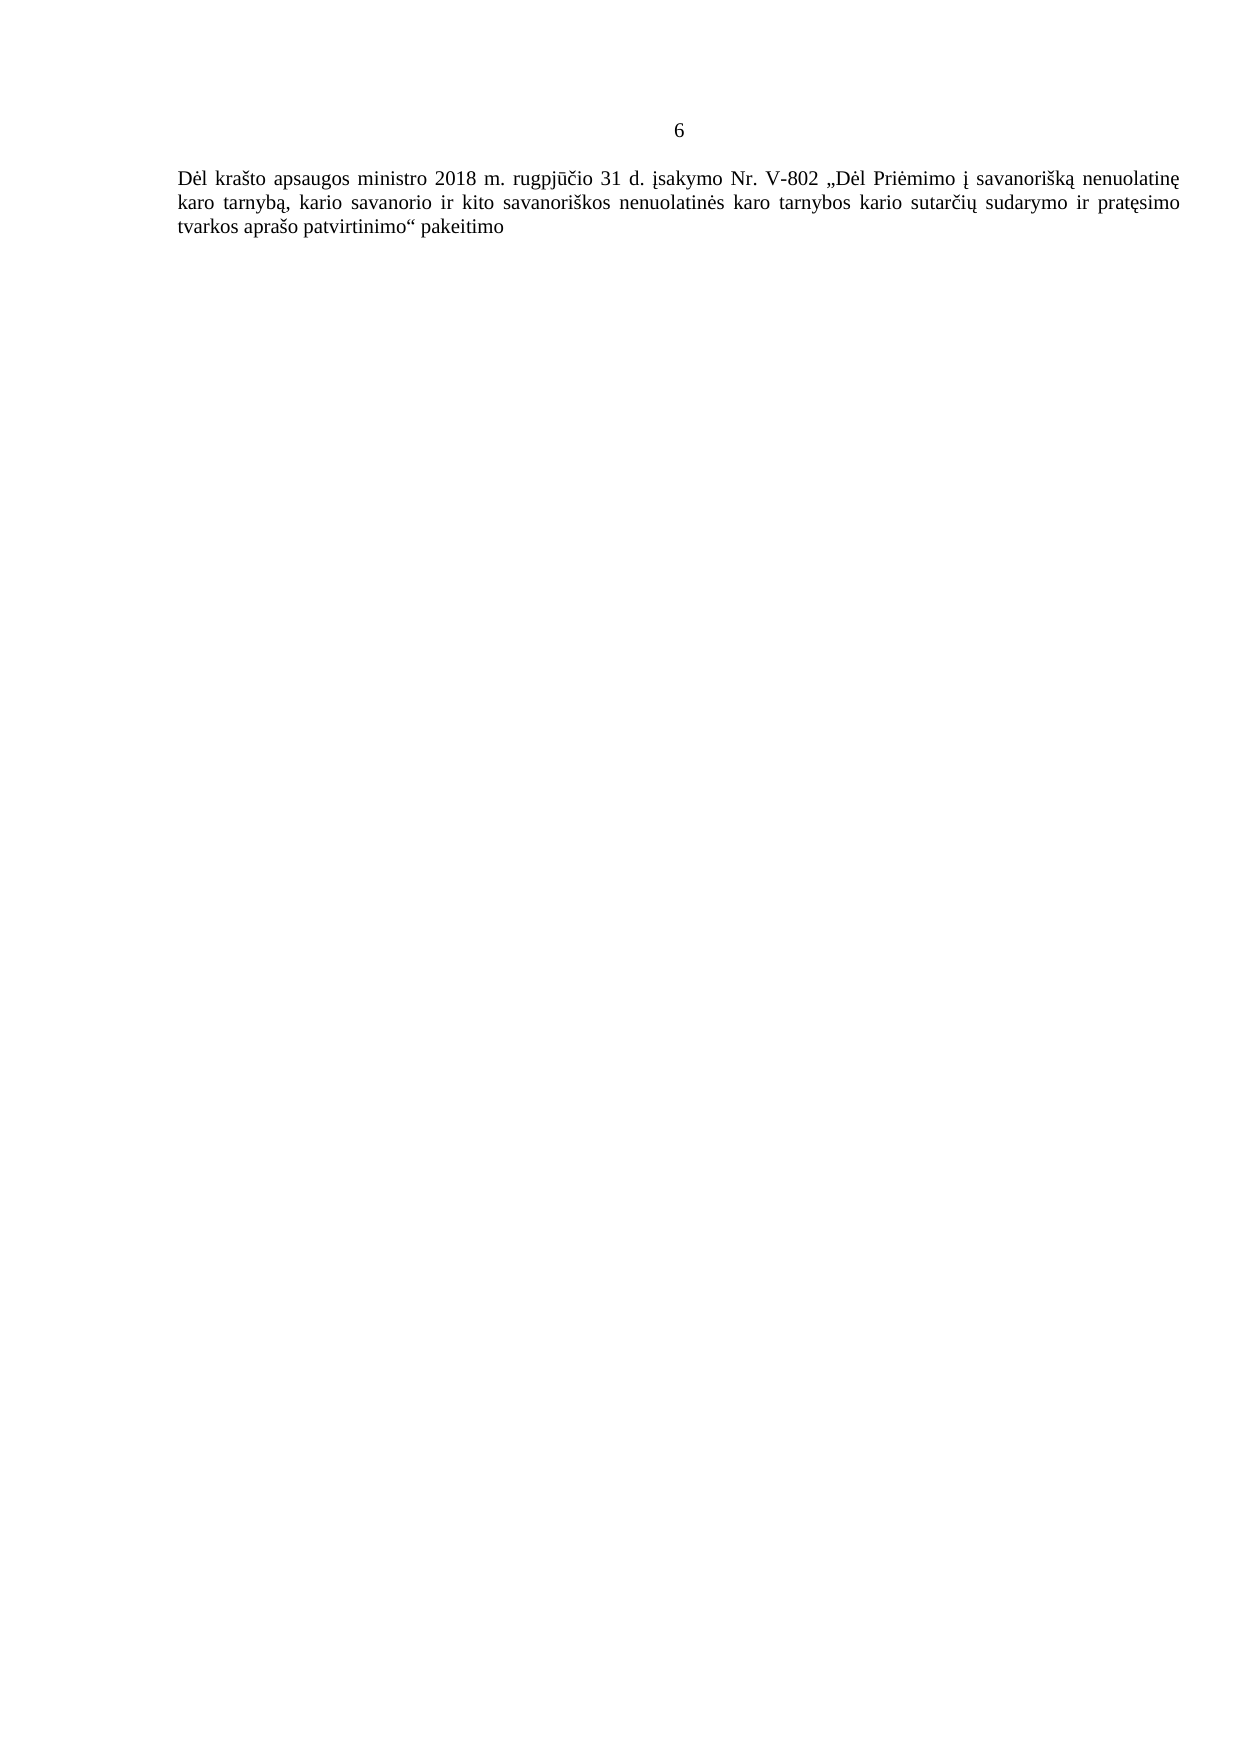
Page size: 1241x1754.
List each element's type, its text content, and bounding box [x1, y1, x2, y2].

text Dėl krašto apsaugos ministro 2018 m. rugpjūčio 31 d. įsakymo Nr. V-802 „Dėl Priėmimo į savanorišką nenuolatinę karo tarnybą, kario savanorio ir kito savanoriškos nenuolatinės karo tarnybos kario sutarčių sudarymo ir pratęsimo tvarkos aprašo patvirtinimo“ pakeitimo [177, 166, 1181, 238]
